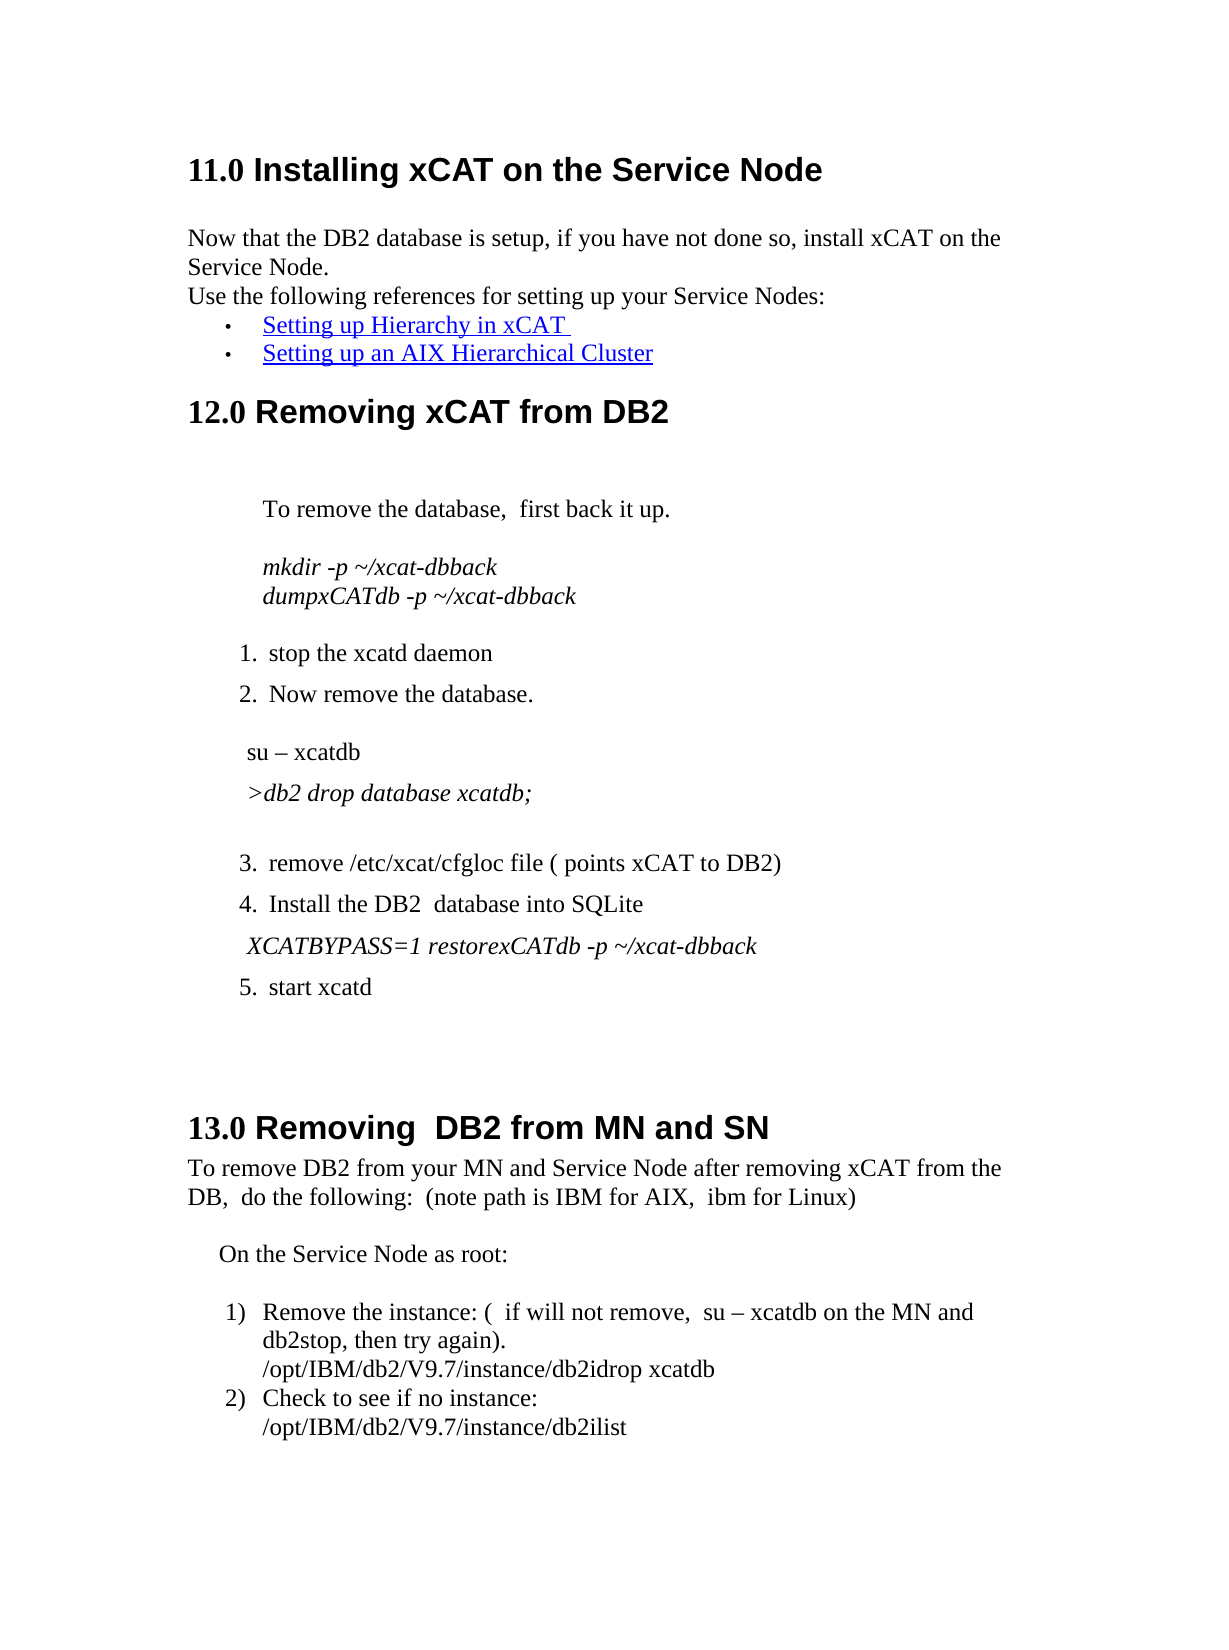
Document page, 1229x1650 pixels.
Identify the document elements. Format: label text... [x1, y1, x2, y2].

list start xcatd [217, 972, 1041, 1001]
subtitle Installing xCAT on the Service Node [187, 150, 1041, 188]
list Remove the instance: ( if will not remove, su – xcatdb on the MN and db2stop, then try again). [225, 1297, 1041, 1354]
list >db2 drop database xcatdb; [217, 778, 1041, 836]
list stop the xcatd daemon [217, 638, 1041, 667]
text On the Service Node as root: [187, 1239, 1041, 1268]
text To remove the database, first back it up. mkdir -p ~/xcat-dbback dumpxCATdb -p ~/xcat-dbback [262, 494, 1041, 609]
list Setting up an AIX Hierarchical Cluster [225, 338, 1041, 367]
list Check to see if no instance: [225, 1383, 1041, 1412]
list XCATBYPASS=1 restorexCATdb -p ~/xcat-dbback [217, 931, 1041, 959]
list Install the DB2 database into SQLite [217, 889, 1041, 918]
text Use the following references for setting up your Service Nodes: [187, 281, 1041, 310]
list Now remove the database. su – xcatdb [217, 679, 1041, 766]
text To remove DB2 from your MN and Service Node after removing xCAT from the DB, do the following: (note path is IBM for AIX, ibm for Linux) [187, 1153, 1041, 1211]
subtitle Removing xCAT from DB2 [187, 392, 1041, 431]
list Setting up Hierarchy in xCAT [225, 310, 1041, 338]
text Now that the DB2 database is setup, if you have not done so, install xCAT on the Service Node. [187, 223, 1041, 281]
list remove /etc/xcat/cfgloc file ( points xCAT to DB2) [217, 848, 1041, 877]
subtitle Removing DB2 from MN and SN [187, 1108, 1041, 1147]
list /opt/IBM/db2/V9.7/instance/db2idrop xcatdb [225, 1354, 1041, 1383]
list /opt/IBM/db2/V9.7/instance/db2ilist [225, 1412, 1041, 1441]
